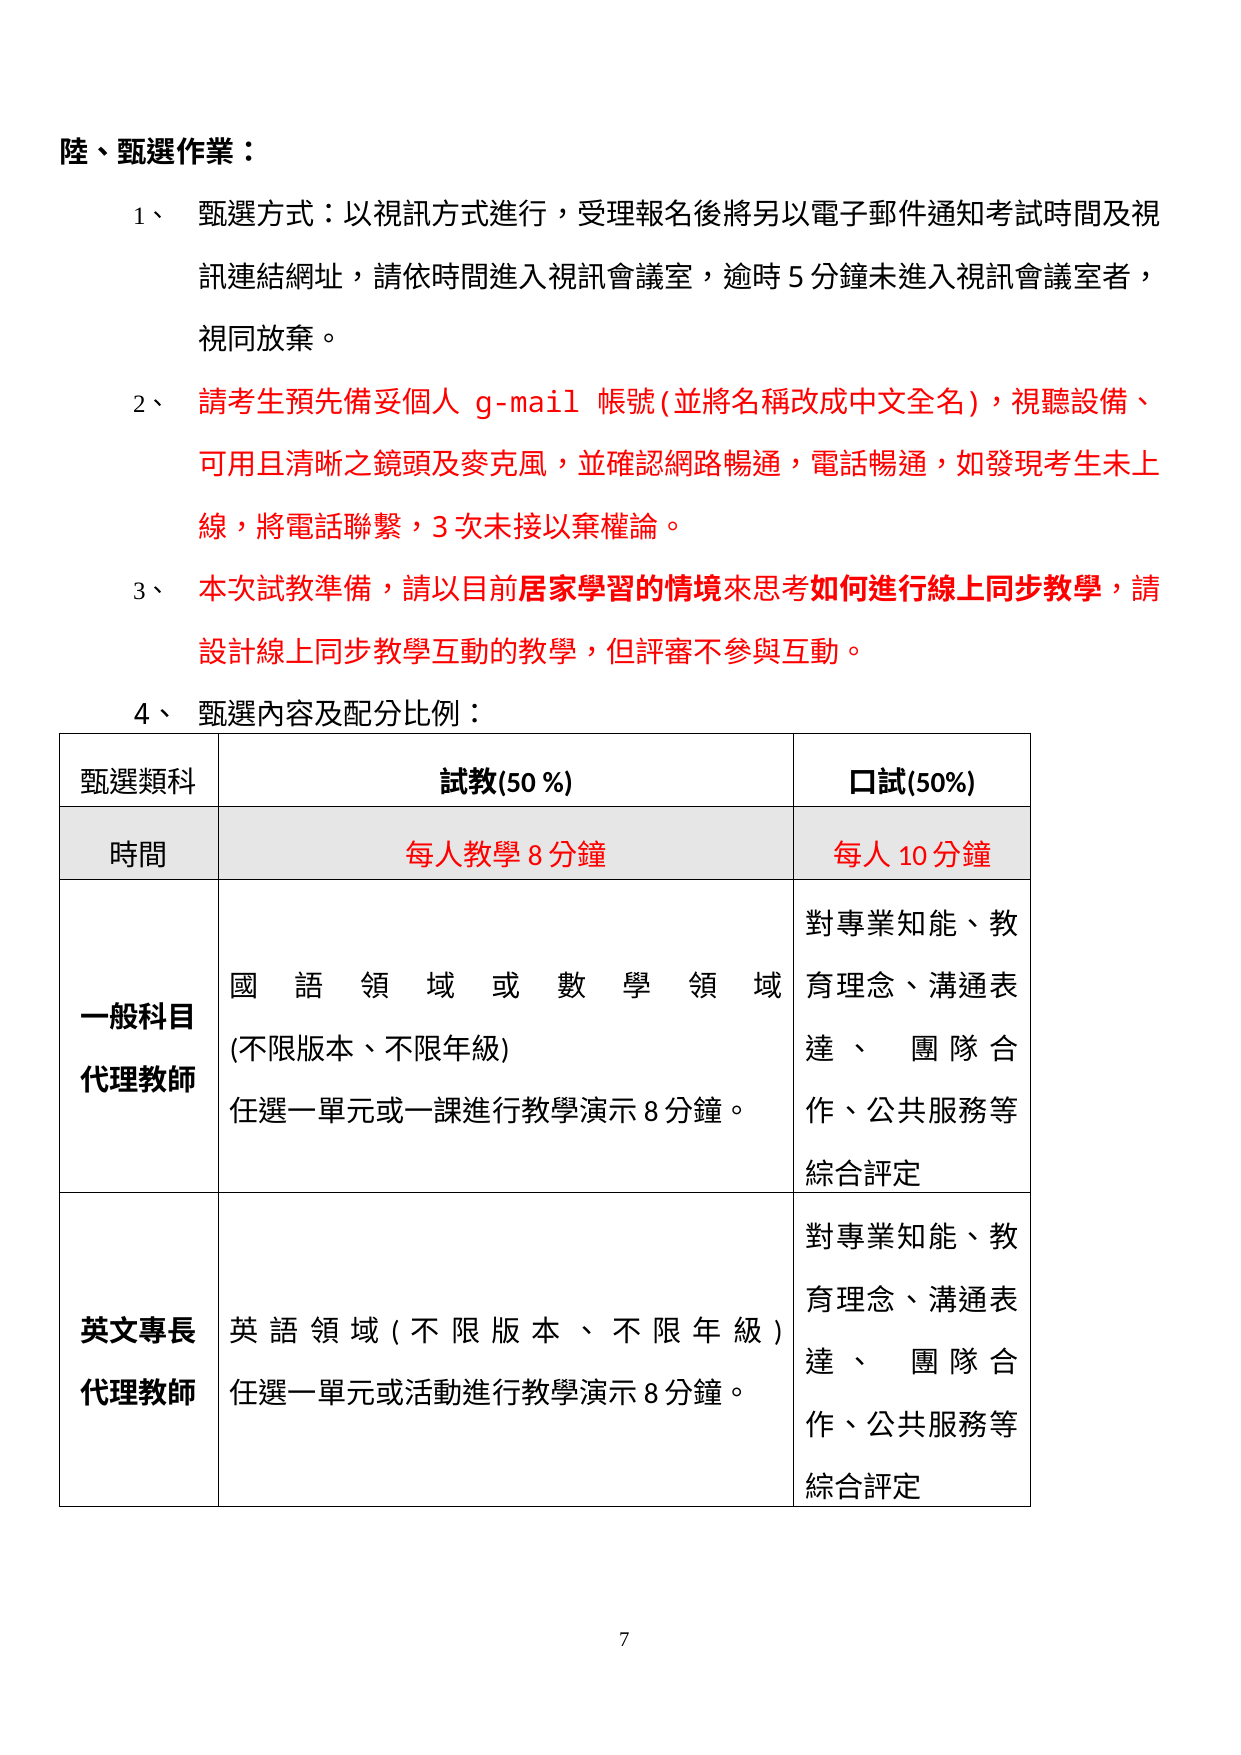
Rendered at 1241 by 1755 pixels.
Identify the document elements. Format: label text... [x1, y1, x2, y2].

list 甄選方式：以視訊方式進行，受理報名後將另以電子郵件通知考試時間及視訊連結網址，請依時間進入視訊會議室，逾時5分鐘未進入視訊會議室者，視同放棄。 [133, 170, 1181, 358]
list 本次試教準備，請以目前居家學習的情境來思考如何進行線上同步教學，請設計線上同步教學互動的教學，但評審不參與互動。 [133, 545, 1181, 670]
table_cell 對專業知能、教育理念、溝通表達、 團隊合作、公共服務等綜合評定 [794, 1193, 1030, 1506]
table_cell 一般科目 代理教師 [60, 880, 218, 1192]
list 請考生預先備妥個人 g-mail 帳號(並將名稱改成中文全名)，視聽設備、可用且清晰之鏡頭及麥克風，並確認網路暢通，電話暢通，如發現考生未上線，將電話聯繫，3次未接以棄權論。 [133, 358, 1181, 545]
table_cell 英語領域(不限版本、不限年級) 任選一單元或活動進行教學演示8分鐘。 [219, 1193, 793, 1506]
table_cell 英文專長 代理教師 [60, 1193, 218, 1506]
table_header 試教(50 %) [219, 734, 793, 806]
table_cell 對專業知能、教育理念、溝通表達、 團隊合作、公共服務等綜合評定 [794, 880, 1030, 1192]
table_cell 時間 [60, 807, 218, 879]
table_cell 每人10分鐘 [794, 807, 1030, 879]
table_header 甄選類科 [60, 734, 218, 806]
list 甄選內容及配分比例： [133, 670, 1181, 733]
text 陸、甄選作業： [59, 108, 1181, 170]
table_cell 每人教學8分鐘 [219, 807, 793, 879]
table_header 口試(50%) [794, 734, 1030, 806]
table_cell 國語領域或數學領域 (不限版本、不限年級) 任選一單元或一課進行教學演示8分鐘。 [219, 880, 793, 1192]
